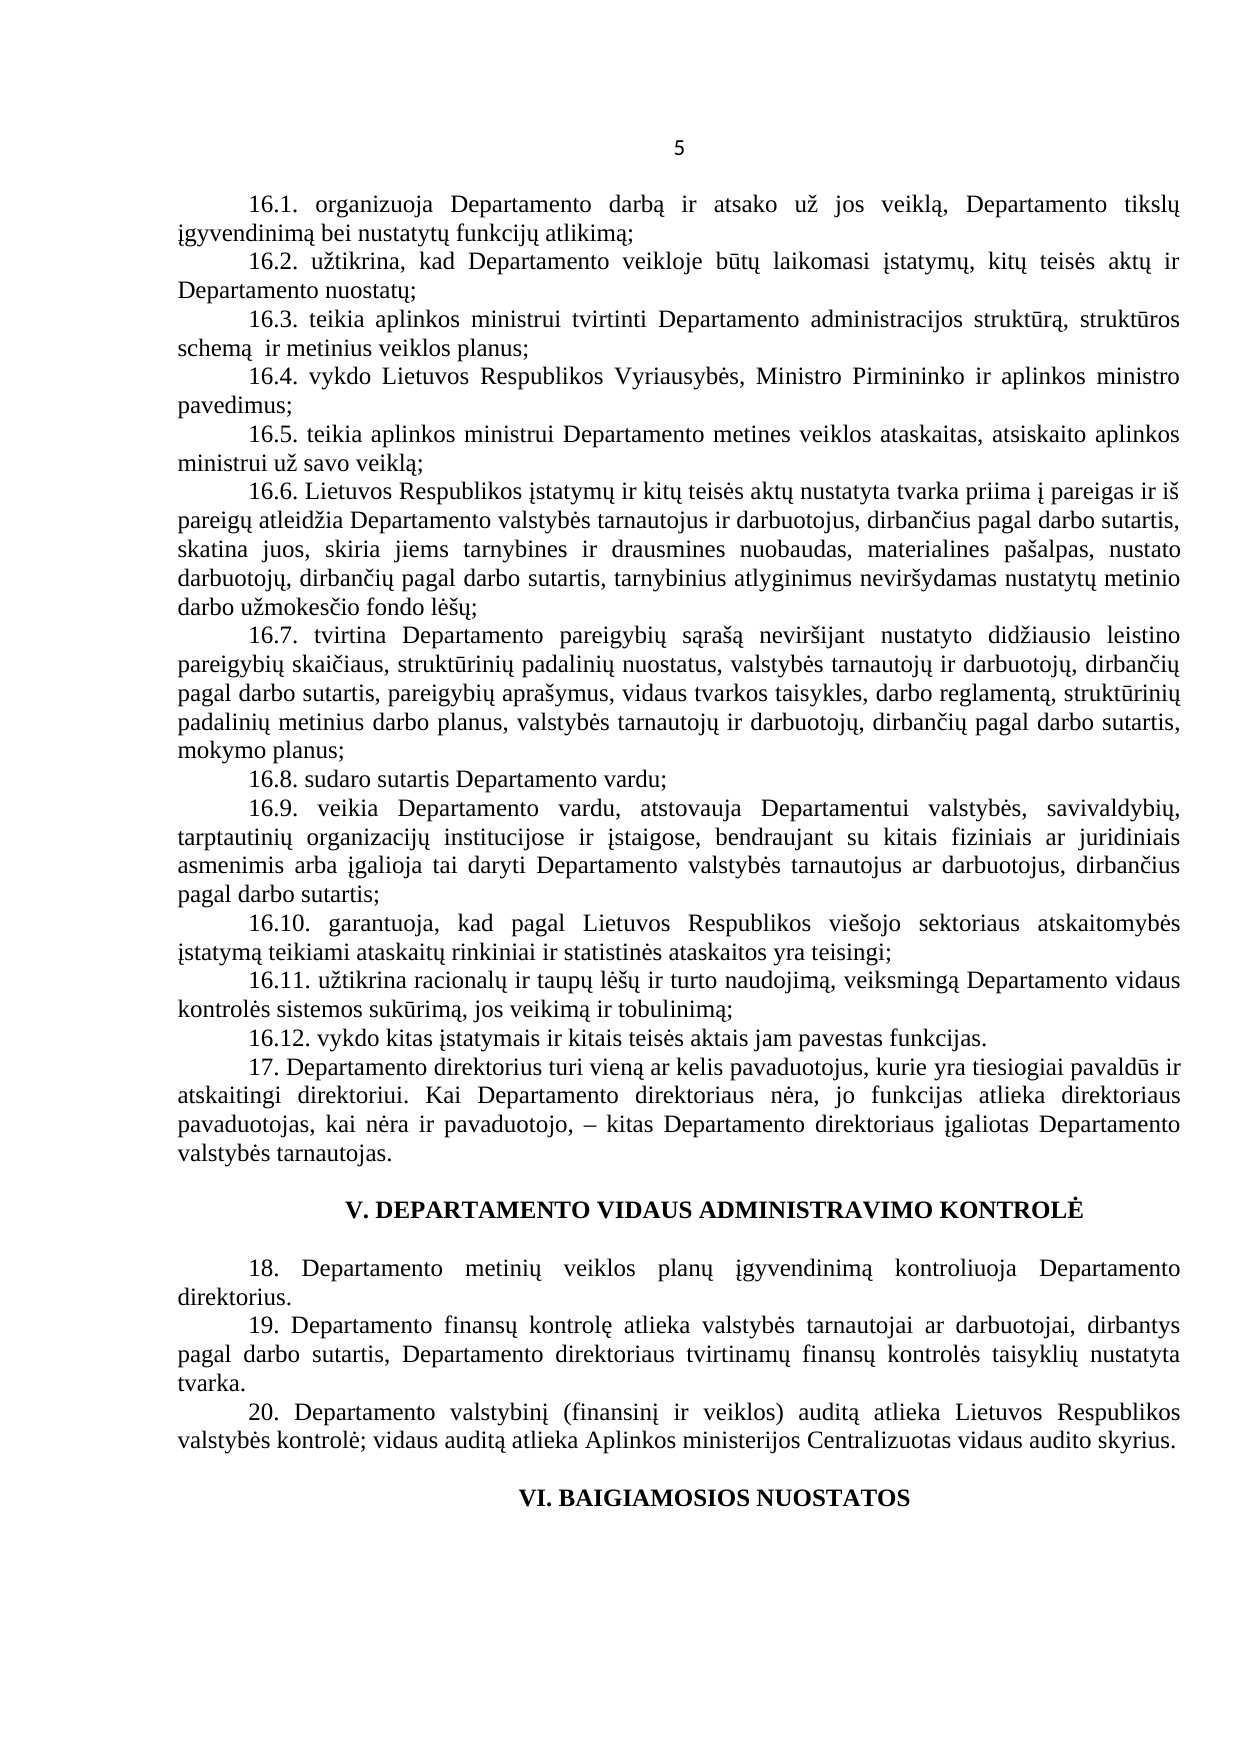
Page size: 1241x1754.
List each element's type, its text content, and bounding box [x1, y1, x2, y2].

text 16.5. teikia aplinkos ministrui Departamento metines veiklos ataskaitas, atsiskaito aplinkos ministrui už savo veiklą; [177, 419, 1181, 476]
text 17. Departamento direktorius turi vieną ar kelis pavaduotojus, kurie yra tiesiogiai pavaldūs ir atskaitingi direktoriui. Kai Departamento direktoriaus nėra, jo funkcijas atlieka direktoriaus pavaduotojas, kai nėra ir pavaduotojo, – kitas Departamento direktoriaus įgaliotas Departamento valstybės tarnautojas. [177, 1052, 1181, 1167]
text 16.12. vykdo kitas įstatymais ir kitais teisės aktais jam pavestas funkcijas. [177, 1023, 1181, 1052]
text 19. Departamento finansų kontrolę atlieka valstybės tarnautojai ar darbuotojai, dirbantys pagal darbo sutartis, Departamento direktoriaus tvirtinamų finansų kontrolės taisyklių nustatyta tvarka. [177, 1311, 1181, 1397]
text 16.10. garantuoja, kad pagal Lietuvos Respublikos viešojo sektoriaus atskaitomybės įstatymą teikiami ataskaitų rinkiniai ir statistinės ataskaitos yra teisingi; [177, 908, 1181, 966]
text 16.7. tvirtina Departamento pareigybių sąrašą neviršijant nustatyto didžiausio leistino pareigybių skaičiaus, struktūrinių padalinių nuostatus, valstybės tarnautojų ir darbuotojų, dirbančių pagal darbo sutartis, pareigybių aprašymus, vidaus tvarkos taisykles, darbo reglamentą, struktūrinių padalinių metinius darbo planus, valstybės tarnautojų ir darbuotojų, dirbančių pagal darbo sutartis, mokymo planus; [177, 621, 1181, 764]
text VI. BAIGIAMOSIOS NUOSTATOS [177, 1483, 1181, 1512]
text 16.11. užtikrina racionalų ir taupų lėšų ir turto naudojimą, veiksmingą Departamento vidaus kontrolės sistemos sukūrimą, jos veikimą ir tobulinimą; [177, 966, 1181, 1023]
text 16.4. vykdo Lietuvos Respublikos Vyriausybės, Ministro Pirmininko ir aplinkos ministro pavedimus; [177, 361, 1181, 419]
text 20. Departamento valstybinį (finansinį ir veiklos) auditą atlieka Lietuvos Respublikos valstybės kontrolė; vidaus auditą atlieka Aplinkos ministerijos Centralizuotas vidaus audito skyrius. [177, 1397, 1181, 1454]
text V. DEPARTAMENTO VIDAUS ADMINISTRAVIMO KONTROLĖ [177, 1196, 1181, 1224]
text 16.2. užtikrina, kad Departamento veikloje būtų laikomasi įstatymų, kitų teisės aktų ir Departamento nuostatų; [177, 246, 1181, 304]
text 16.3. teikia aplinkos ministrui tvirtinti Departamento administracijos struktūrą, struktūros schemą ir metinius veiklos planus; [177, 304, 1181, 361]
text 16.1. organizuoja Departamento darbą ir atsako už jos veiklą, Departamento tikslų įgyvendinimą bei nustatytų funkcijų atlikimą; [177, 189, 1181, 246]
text 16.9. veikia Departamento vardu, atstovauja Departamentui valstybės, savivaldybių, tarptautinių organizacijų institucijose ir įstaigose, bendraujant su kitais fiziniais ar juridiniais asmenimis arba įgalioja tai daryti Departamento valstybės tarnautojus ar darbuotojus, dirbančius pagal darbo sutartis; [177, 793, 1181, 908]
text 16.8. sudaro sutartis Departamento vardu; [177, 764, 1181, 793]
text 16.6. Lietuvos Respublikos įstatymų ir kitų teisės aktų nustatyta tvarka priima į pareigas ir iš pareigų atleidžia Departamento valstybės tarnautojus ir darbuotojus, dirbančius pagal darbo sutartis, skatina juos, skiria jiems tarnybines ir drausmines nuobaudas, materialines pašalpas, nustato darbuotojų, dirbančių pagal darbo sutartis, tarnybinius atlyginimus neviršydamas nustatytų metinio darbo užmokesčio fondo lėšų; [177, 476, 1181, 621]
text 18. Departamento metinių veiklos planų įgyvendinimą kontroliuoja Departamento direktorius. [177, 1253, 1181, 1311]
